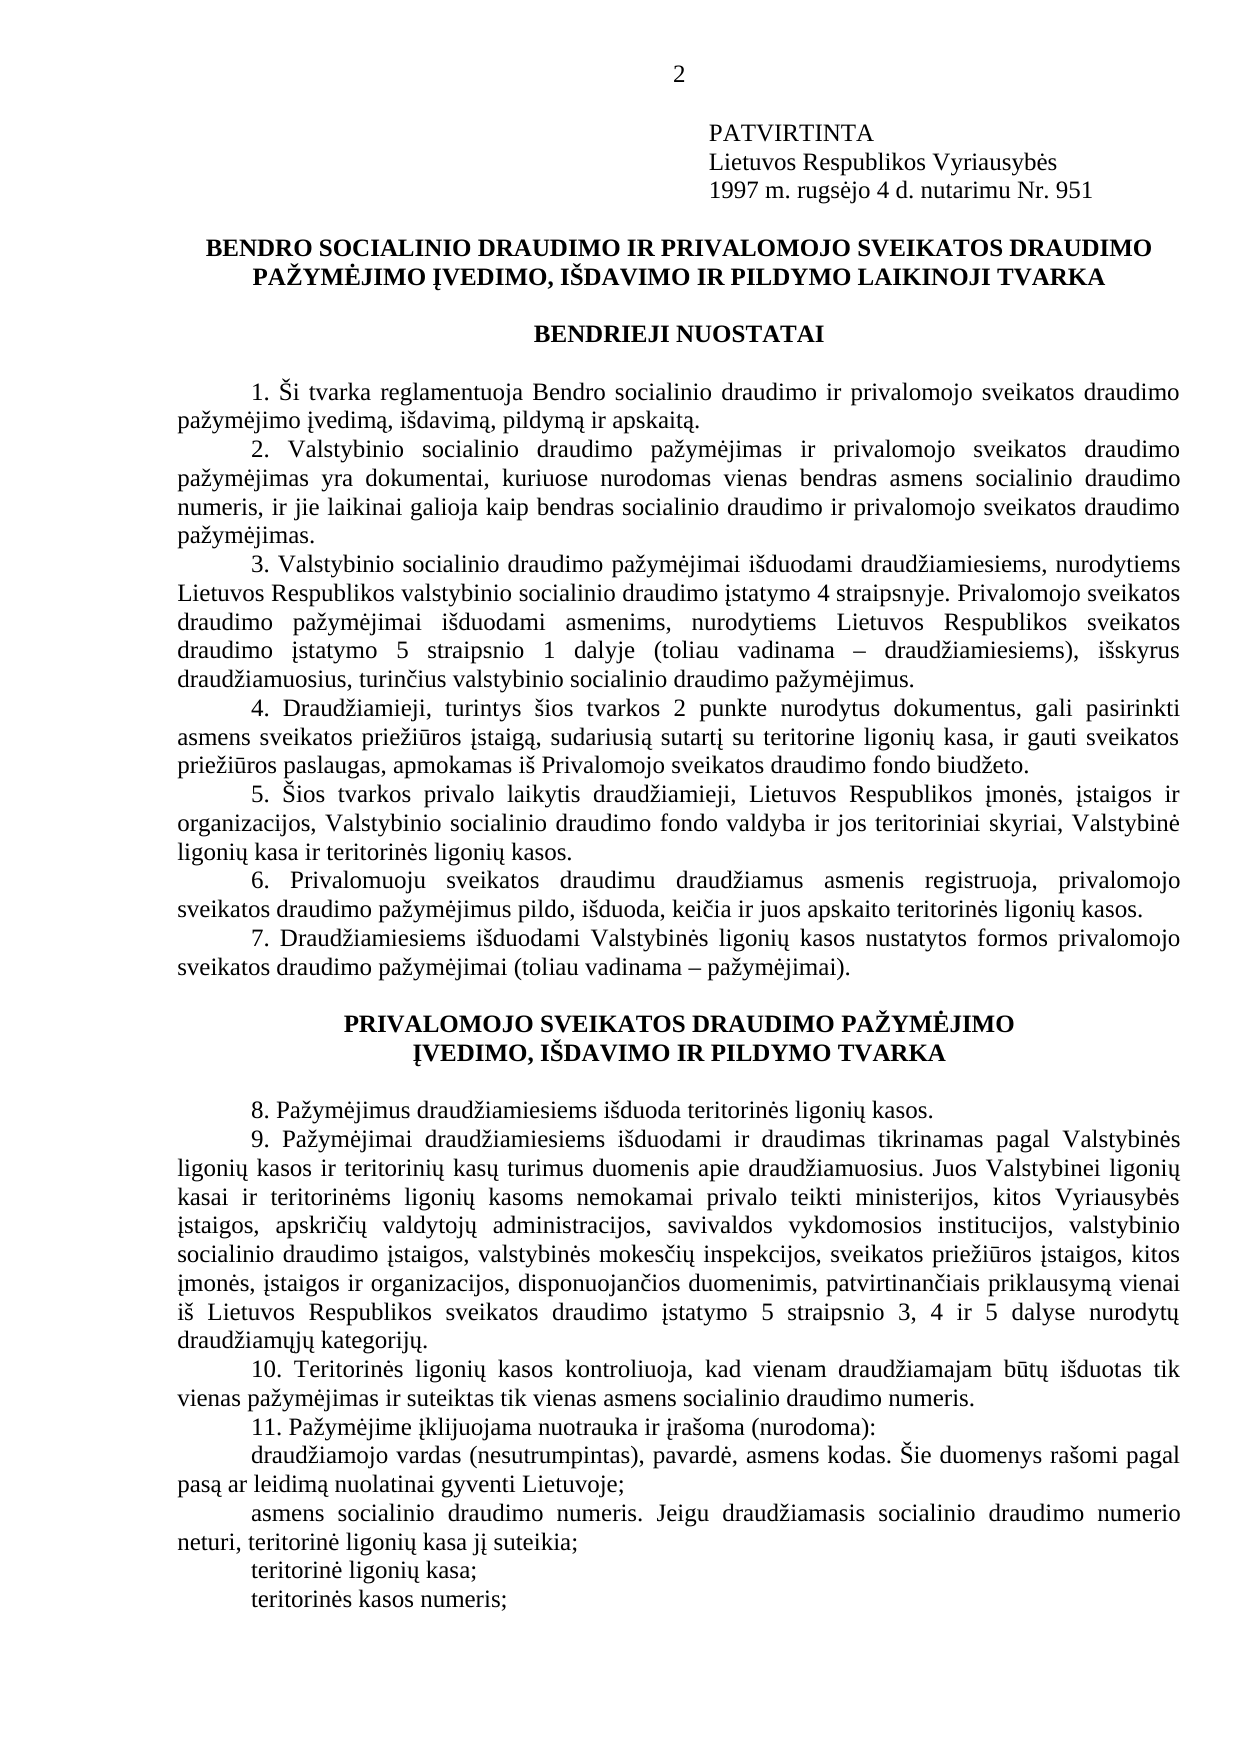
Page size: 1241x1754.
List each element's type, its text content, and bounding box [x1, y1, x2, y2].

text 10. Teritorinės ligonių kasos kontroliuoja, kad vienam draudžiamajam būtų išduotas tik vienas pažymėjimas ir suteiktas tik vienas asmens socialinio draudimo numeris. [177, 1354, 1181, 1412]
text įvedimo, išdavimo ir pildymo tvarka [177, 1038, 1181, 1067]
text 6. Privalomuoju sveikatos draudimu draudžiamus asmenis registruoja, privalomojo sveikatos draudimo pažymėjimus pildo, išduoda, keičia ir juos apskaito teritorinės ligonių kasos. [177, 866, 1181, 923]
text Privalomojo sveikatos draudimo pažymėjimo [177, 1009, 1181, 1038]
text asmens socialinio draudimo numeris. Jeigu draudžiamasis socialinio draudimo numerio neturi, teritorinė ligonių kasa jį suteikia; [177, 1498, 1181, 1556]
text 1997 m. rugsėjo 4 d. nutarimu Nr. 951 [177, 176, 1181, 204]
text Bendrieji nuostatai [177, 319, 1181, 348]
text 4. Draudžiamieji, turintys šios tvarkos 2 punkte nurodytus dokumentus, gali pasirinkti asmens sveikatos priežiūros įstaigą, sudariusią sutartį su teritorine ligonių kasa, ir gauti sveikatos priežiūros paslaugas, apmokamas iš Privalomojo sveikatos draudimo fondo biudžeto. [177, 693, 1181, 779]
text 11. Pažymėjime įklijuojama nuotrauka ir įrašoma (nurodoma): [177, 1412, 1181, 1441]
text 7. Draudžiamiesiems išduodami Valstybinės ligonių kasos nustatytos formos privalomojo sveikatos draudimo pažymėjimai (toliau vadinama – pažymėjimai). [177, 923, 1181, 981]
text 5. Šios tvarkos privalo laikytis draudžiamieji, Lietuvos Respublikos įmonės, įstaigos ir organizacijos, Valstybinio socialinio draudimo fondo valdyba ir jos teritoriniai skyriai, Valstybinė ligonių kasa ir teritorinės ligonių kasos. [177, 779, 1181, 866]
text 1. Ši tvarka reglamentuoja Bendro socialinio draudimo ir privalomojo sveikatos draudimo pažymėjimo įvedimą, išdavimą, pildymą ir apskaitą. [177, 377, 1181, 434]
text teritorinė ligonių kasa; [177, 1556, 1181, 1584]
text PATVIRTINTA [177, 118, 1181, 147]
text 2. Valstybinio socialinio draudimo pažymėjimas ir privalomojo sveikatos draudimo pažymėjimas yra dokumentai, kuriuose nurodomas vienas bendras asmens socialinio draudimo numeris, ir jie laikinai galioja kaip bendras socialinio draudimo ir privalomojo sveikatos draudimo pažymėjimas. [177, 434, 1181, 549]
text Bendro socialinio draudimo ir privalomojo sveikatos draudimo pažymėjimo įvedimo, išdavimo ir pildymo laikinoji tvarka [177, 233, 1181, 291]
text Lietuvos Respublikos Vyriausybės [177, 147, 1181, 176]
text 8. Pažymėjimus draudžiamiesiems išduoda teritorinės ligonių kasos. [177, 1096, 1181, 1124]
text 3. Valstybinio socialinio draudimo pažymėjimai išduodami draudžiamiesiems, nurodytiems Lietuvos Respublikos valstybinio socialinio draudimo įstatymo 4 straipsnyje. Privalomojo sveikatos draudimo pažymėjimai išduodami asmenims, nurodytiems Lietuvos Respublikos sveikatos draudimo įstatymo 5 straipsnio 1 dalyje (toliau vadinama – draudžiamiesiems), išskyrus draudžiamuosius, turinčius valstybinio socialinio draudimo pažymėjimus. [177, 549, 1181, 693]
text 9. Pažymėjimai draudžiamiesiems išduodami ir draudimas tikrinamas pagal Valstybinės ligonių kasos ir teritorinių kasų turimus duomenis apie draudžiamuosius. Juos Valstybinei ligonių kasai ir teritorinėms ligonių kasoms nemokamai privalo teikti ministerijos, kitos Vyriausybės įstaigos, apskričių valdytojų administracijos, savivaldos vykdomosios institucijos, valstybinio socialinio draudimo įstaigos, valstybinės mokesčių inspekcijos, sveikatos priežiūros įstaigos, kitos įmonės, įstaigos ir organizacijos, disponuojančios duomenimis, patvirtinančiais priklausymą vienai iš Lietuvos Respublikos sveikatos draudimo įstatymo 5 straipsnio 3, 4 ir 5 dalyse nurodytų draudžiamųjų kategorijų. [177, 1124, 1181, 1354]
text teritorinės kasos numeris; [177, 1584, 1181, 1613]
text draudžiamojo vardas (nesutrumpintas), pavardė, asmens kodas. Šie duomenys rašomi pagal pasą ar leidimą nuolatinai gyventi Lietuvoje; [177, 1441, 1181, 1498]
